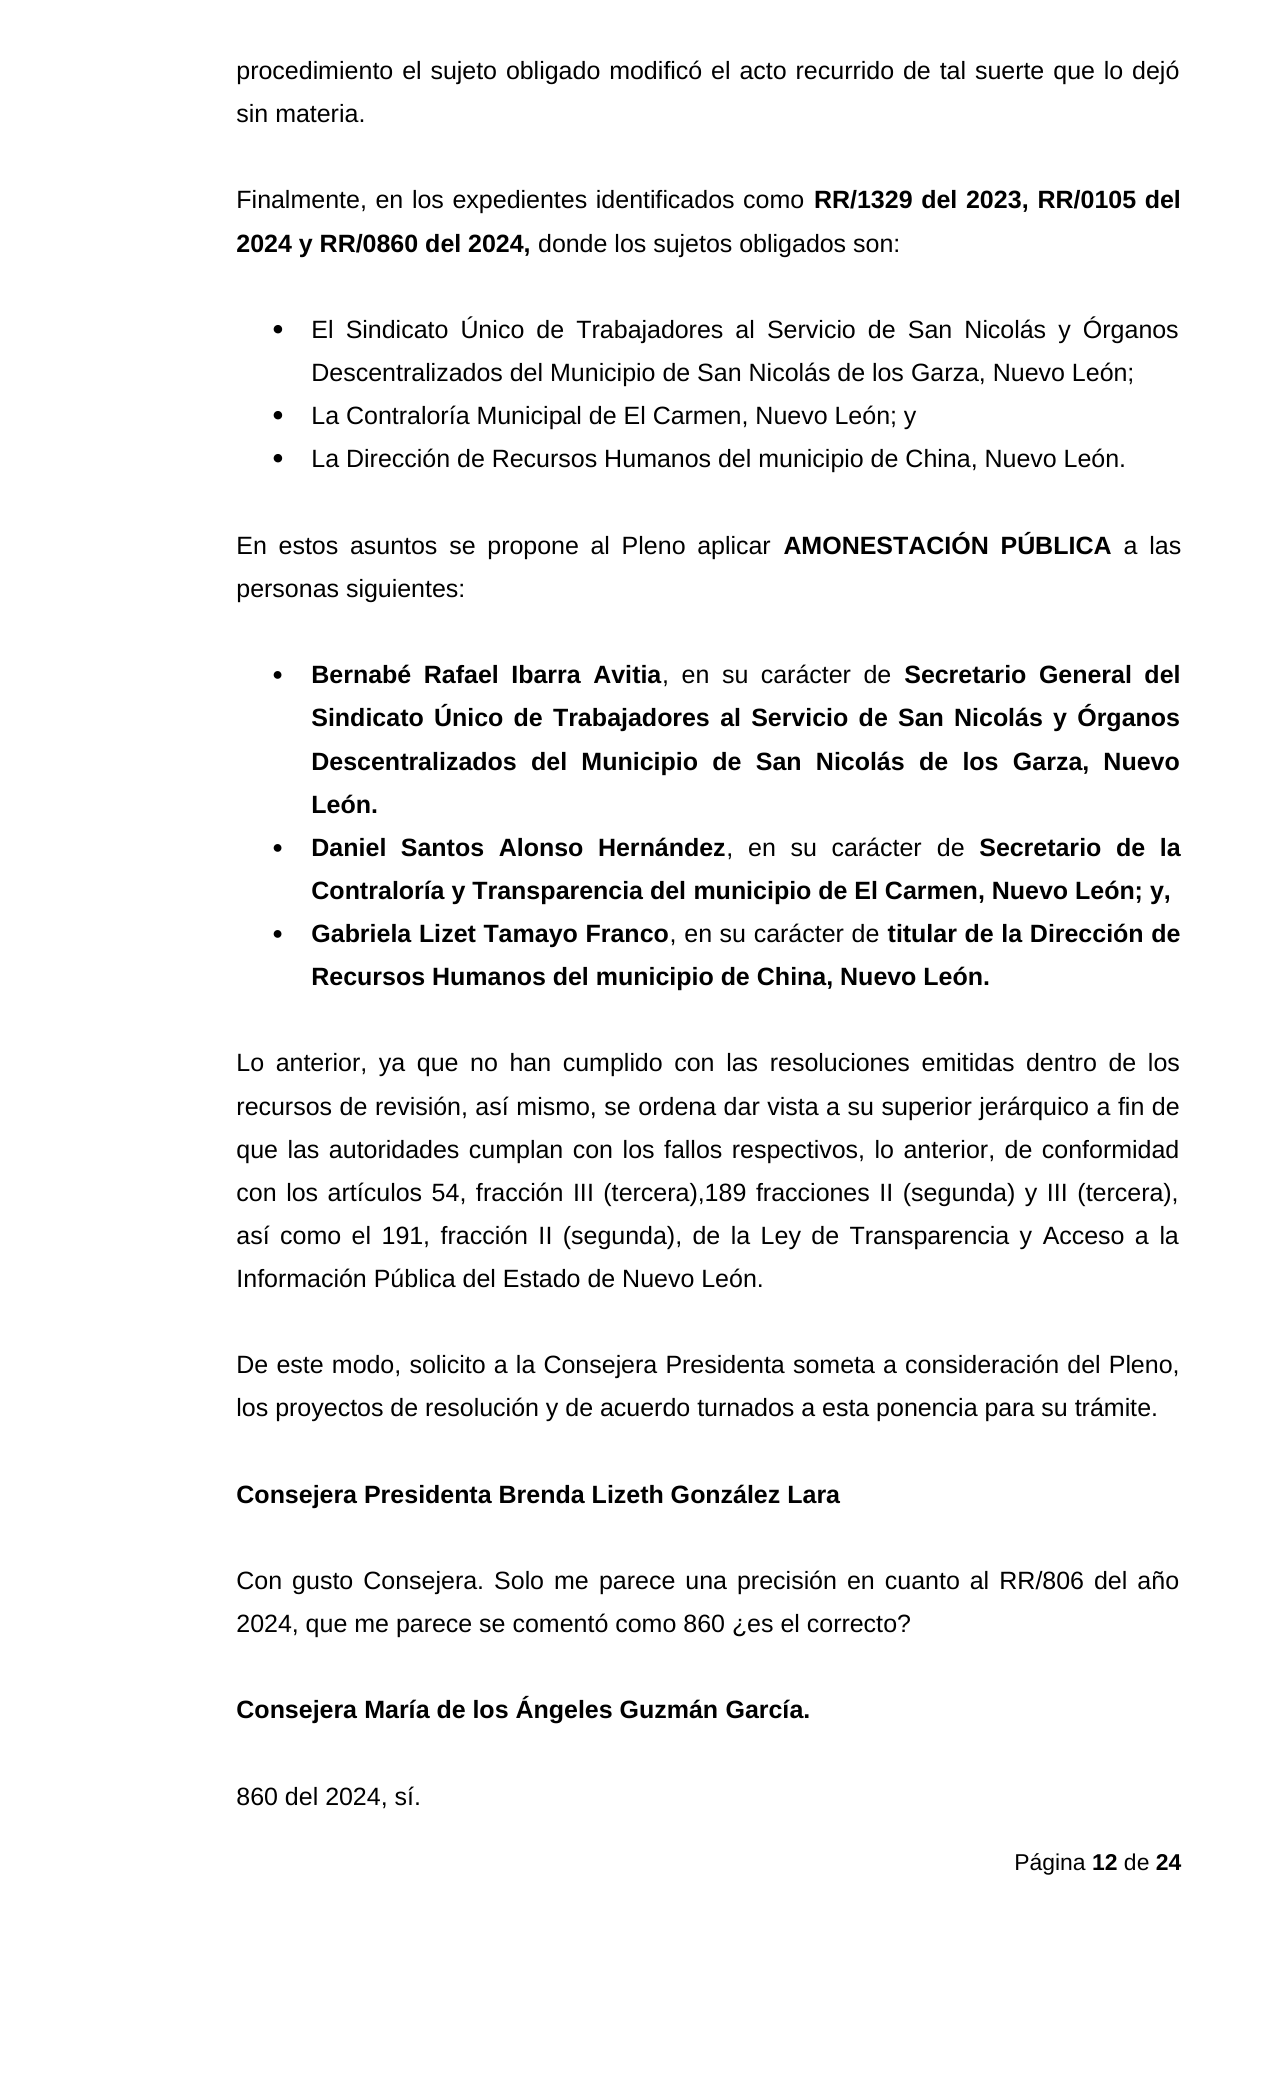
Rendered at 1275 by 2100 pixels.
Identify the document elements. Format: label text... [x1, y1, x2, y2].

list Bernabé Rafael Ibarra Avitia, en su carácter de Secretario General del Sindicato Único de Trabajadores al Servicio de San Nicolás y Órganos Descentralizados del Municipio de San Nicolás de los Garza, Nuevo León. [274, 660, 1181, 818]
text Lo anterior, ya que no han cumplido con las resoluciones emitidas dentro de los recursos de revisión, así mismo, se ordena dar vista a su superior jerárquico a fin de que las autoridades cumplan con los fallos respectivos, lo anterior, de conformidad con los artículos 54, fracción III (tercera),189 fracciones II (segunda) y III (tercera), así como el 191, fracción II (segunda), de la Ley de Transparencia y Acceso a la Información Pública del Estado de Nuevo León. [236, 1048, 1181, 1293]
text procedimiento el sujeto obligado modificó el acto recurrido de tal suerte que lo dejó sin materia. [236, 56, 1181, 128]
list Gabriela Lizet Tamayo Franco, en su carácter de titular de la Dirección de Recursos Humanos del municipio de China, Nuevo León. [274, 919, 1181, 991]
list La Dirección de Recursos Humanos del municipio de China, Nuevo León. [274, 444, 1181, 473]
text Con gusto Consejera. Solo me parece una precisión en cuanto al RR/806 del año 2024, que me parece se comentó como 860 ¿es el correcto? [236, 1566, 1181, 1638]
list Daniel Santos Alonso Hernández, en su carácter de Secretario de la Contraloría y Transparencia del municipio de El Carmen, Nuevo León; y, [274, 833, 1181, 904]
text De este modo, solicito a la Consejera Presidenta someta a consideración del Pleno, los proyectos de resolución y de acuerdo turnados a esta ponencia para su trámite. [236, 1350, 1181, 1422]
text En estos asuntos se propone al Pleno aplicar AMONESTACIÓN PÚBLICA a las personas siguientes: [236, 531, 1181, 603]
list El Sindicato Único de Trabajadores al Servicio de San Nicolás y Órganos Descentralizados del Municipio de San Nicolás de los Garza, Nuevo León; [274, 315, 1181, 387]
text Consejera María de los Ángeles Guzmán García. [236, 1695, 1181, 1724]
text 860 del 2024, sí. [236, 1781, 1181, 1810]
list La Contraloría Municipal de El Carmen, Nuevo León; y [274, 401, 1181, 430]
text Finalmente, en los expedientes identificados como RR/1329 del 2023, RR/0105 del 2024 y RR/0860 del 2024, donde los sujetos obligados son: [236, 186, 1181, 257]
text Consejera Presidenta Brenda Lizeth González Lara [236, 1479, 1181, 1508]
